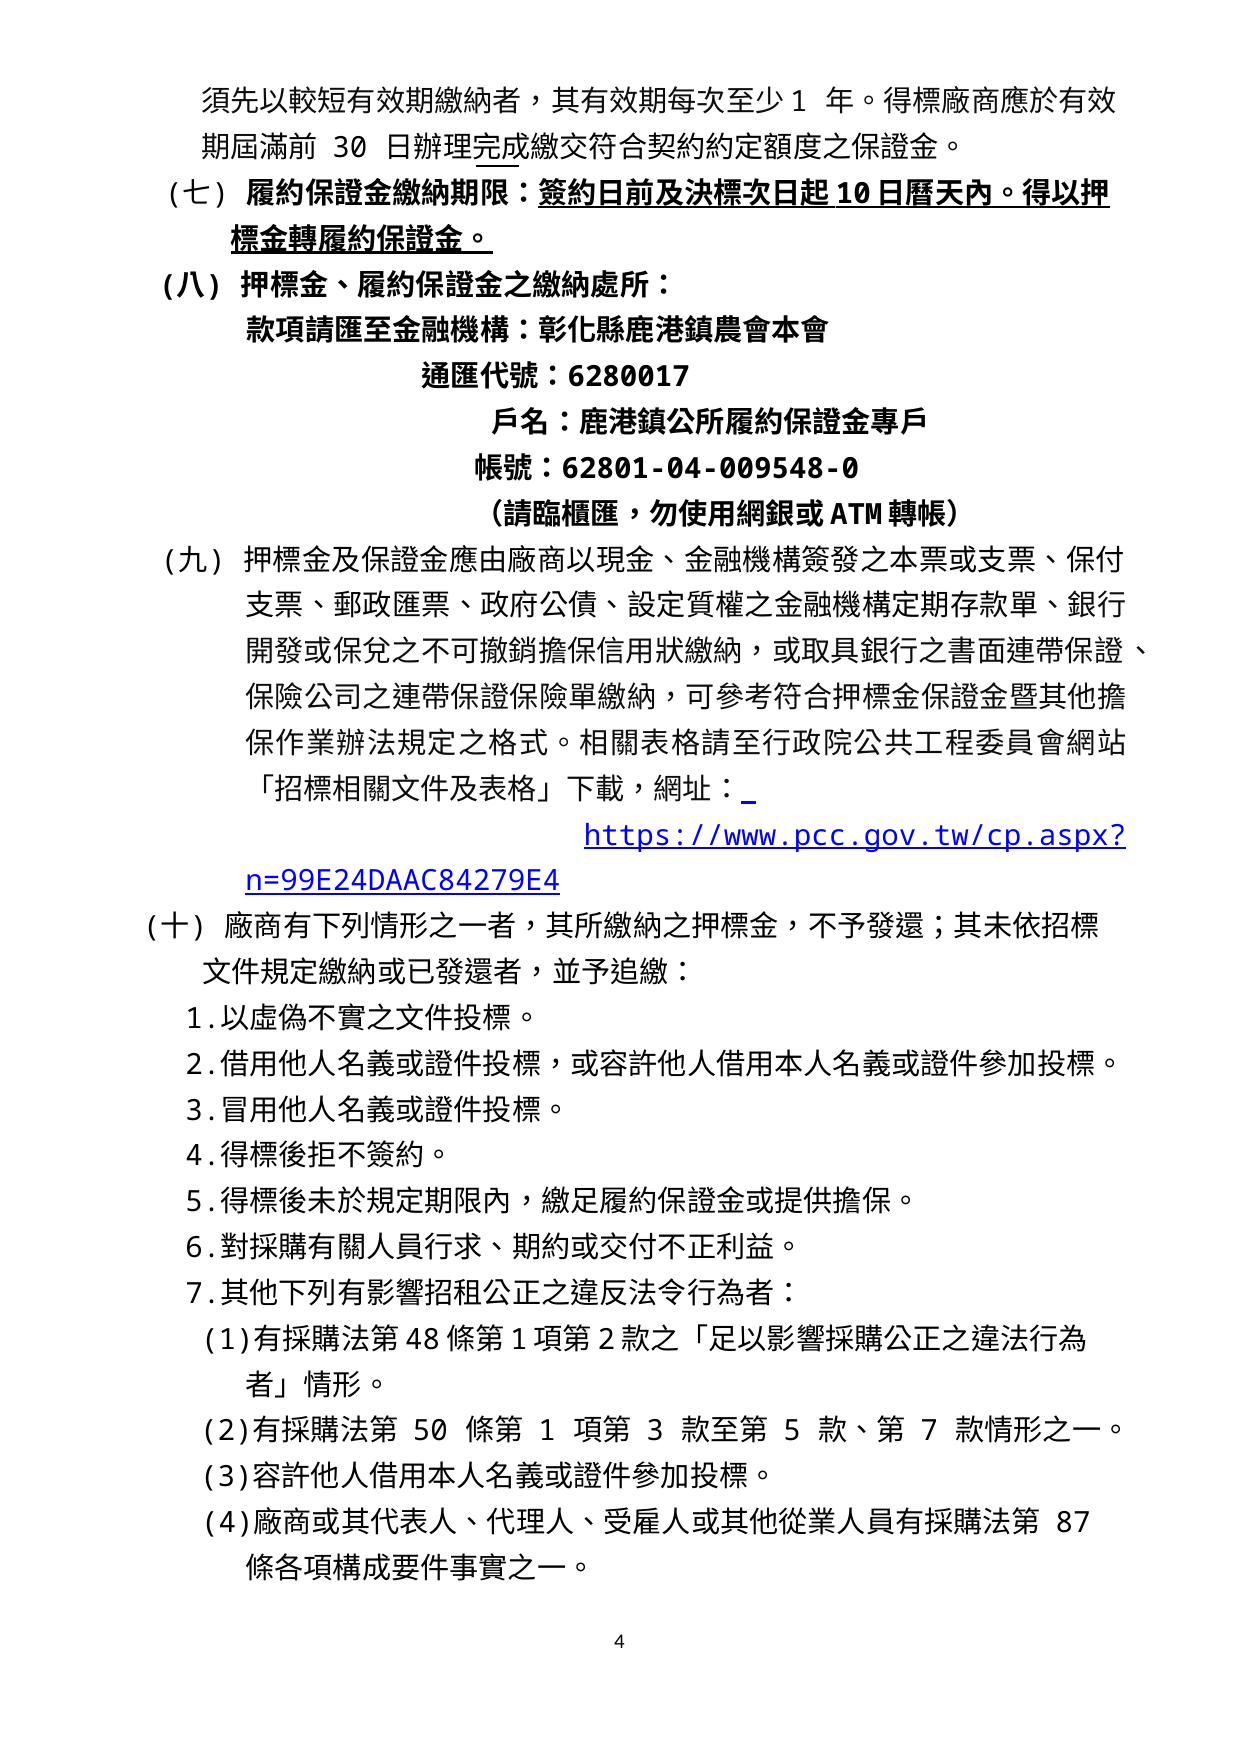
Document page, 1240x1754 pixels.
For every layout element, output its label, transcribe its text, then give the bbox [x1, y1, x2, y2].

text 帳號：62801-04-009548-0 [141, 442, 1126, 487]
text https://www.pcc.gov.tw/cp.aspx?n=99E24DAAC84279E4 [143, 808, 1126, 900]
text (1)有採購法第48條第1項第2款之「足以影響採購公正之違法行為者」情形。 [201, 1312, 1126, 1404]
text (3)容許他人借用本人名義或證件參加投標。 [200, 1450, 1126, 1496]
text 須先以較短有效期繳納者，其有效期每次至少1 年。得標廠商應於有效期屆滿前 30 日辦理完成繳交符合契約約定額度之保證金。 [142, 75, 1126, 167]
text (七) 履約保證金繳納期限：簽約日前及決標次日起10日曆天內。得以押標金轉履約保證金。 [112, 167, 1126, 258]
text 3.冒用他人名義或證件投標。 [185, 1083, 1126, 1129]
text 7.其他下列有影響招租公正之違反法令行為者： [185, 1267, 1126, 1312]
text (4)廠商或其代表人、代理人、受雇人或其他從業人員有採購法第 87 條各項構成要件事實之一。 [201, 1496, 1126, 1587]
text 戶名：鹿港鎮公所履約保證金專戶 [141, 396, 1126, 442]
text 2.借用他人名義或證件投標，或容許他人借用本人名義或證件參加投標。 [185, 1037, 1126, 1083]
text 1.以虛偽不實之文件投標。 [185, 992, 1126, 1037]
text (九) 押標金及保證金應由廠商以現金、金融機構簽發之本票或支票、保付支票、郵政匯票、政府公債、設定質權之金融機構定期存款單、銀行開發或保兌之不可撤銷擔保信用狀繳納，或取具銀行之書面連帶保證、保險公司之連帶保證保險單繳納，可參考符合押標金保證金暨其他擔保作業辦法規定之格式。相關表格請至行政院公共工程委員會網站「招標相關文件及表格」下載，網址： [143, 533, 1126, 808]
text 5.得標後未於規定期限內，繳足履約保證金或提供擔保。 [185, 1175, 1126, 1221]
text 款項請匯至金融機構：彰化縣鹿港鎮農會本會 [141, 304, 1146, 350]
text 4.得標後拒不簽約。 [185, 1129, 1126, 1175]
text 通匯代號：6280017 [141, 350, 1126, 396]
text (八) 押標金、履約保證金之繳納處所： [141, 258, 1146, 304]
text （請臨櫃匯，勿使用網銀或ATM轉帳） [141, 487, 1126, 533]
text (十) 廠商有下列情形之一者，其所繳納之押標金，不予發還；其未依招標文件規定繳納或已發還者，並予追繳： [143, 900, 1120, 992]
text 6.對採購有關人員行求、期約或交付不正利益。 [185, 1221, 1126, 1267]
text (2)有採購法第 50 條第 1 項第 3 款至第 5 款、第 7 款情形之一。 [200, 1404, 1126, 1450]
